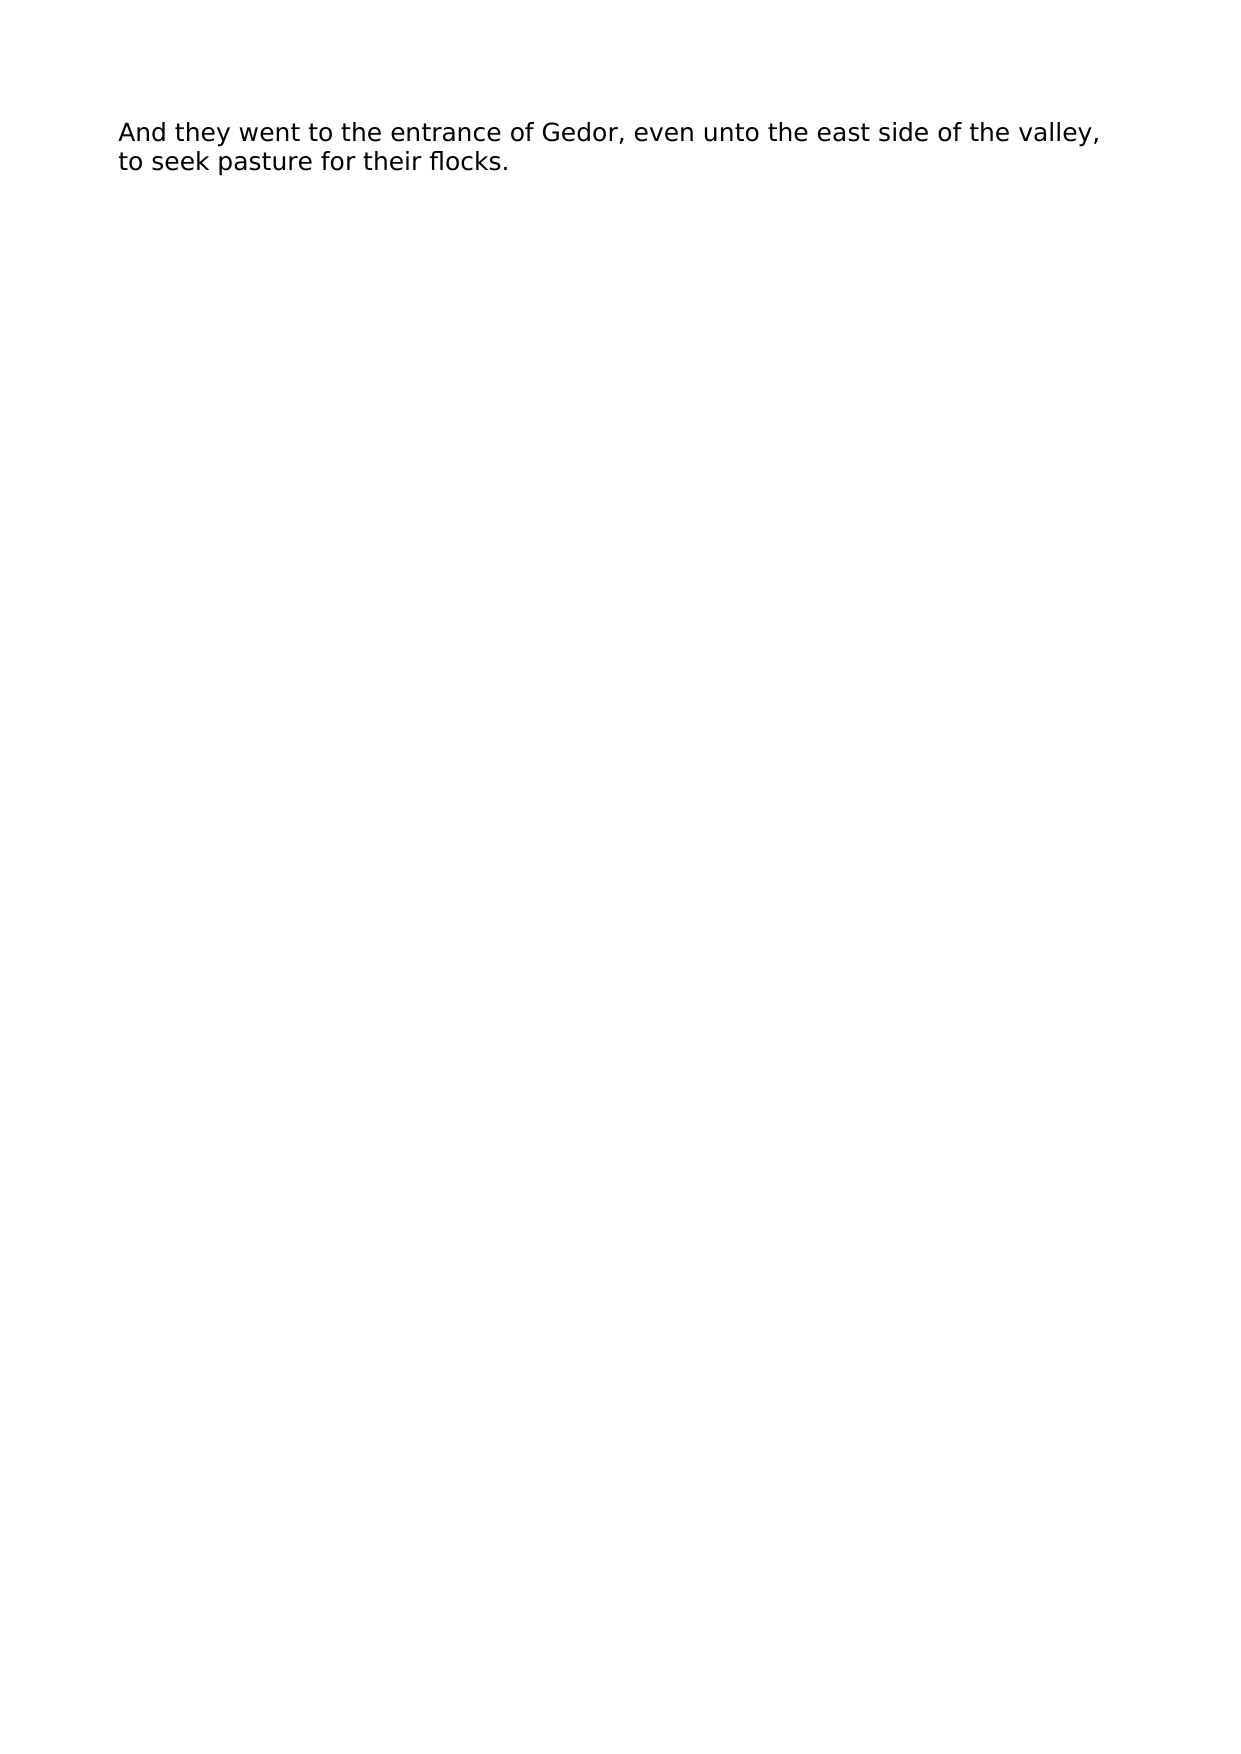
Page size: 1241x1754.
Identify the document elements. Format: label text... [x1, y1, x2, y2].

text And they went to the entrance of Gedor, even unto the east side of the valley, to seek pasture for their flocks. [118, 118, 1122, 176]
